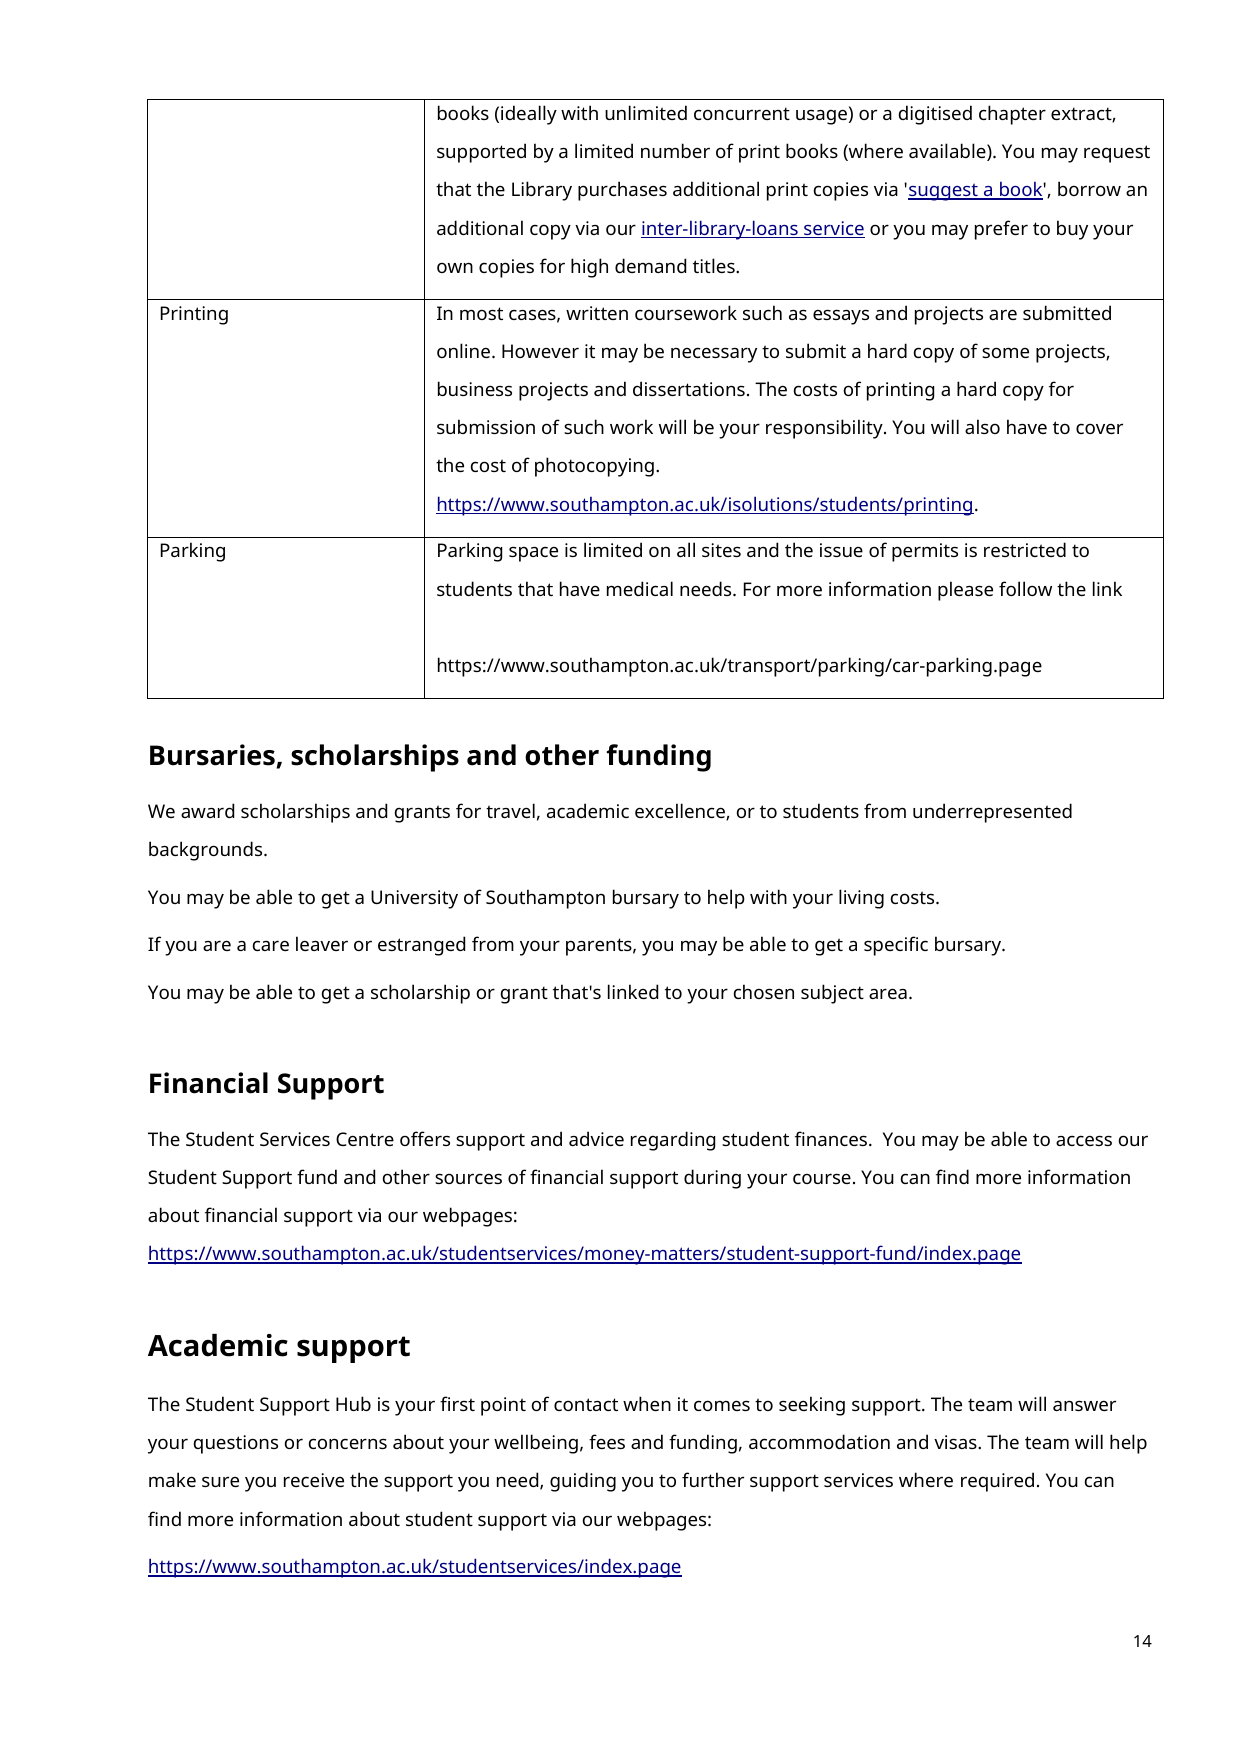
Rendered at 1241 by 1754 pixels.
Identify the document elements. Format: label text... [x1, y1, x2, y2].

text https://www.southampton.ac.uk/studentservices/index.page [148, 1554, 1152, 1579]
text If you are a care leaver or estranged from your parents, you may be able to get a specific bursary. [148, 932, 1152, 957]
subtitle Academic support [148, 1326, 1152, 1365]
table_cell Parking space is limited on all sites and the issue of permits is restricted to students that have medical needs. For more information please follow the link https://www.southampton.ac.uk/transport/parking/car-parking.page [425, 538, 1163, 698]
text The Student Services Centre offers support and advice regarding student finances. You may be able to access our Student Support fund and other sources of financial support during your course. You can find more information about financial support via our webpages: https://www.southampton.ac.uk/studentservices/money-matters/student-support-fund/index.page [148, 1126, 1152, 1266]
subtitle Bursaries, scholarships and other funding [148, 737, 1152, 773]
text We award scholarships and grants for travel, academic excellence, or to students from underrepresented backgrounds. [148, 798, 1152, 862]
table_cell In most cases, written coursework such as essays and projects are submitted online. However it may be necessary to submit a hard copy of some projects, business projects and dissertations. The costs of printing a hard copy for submission of such work will be your responsibility. You will also have to cover the cost of photocopying. https://www.southampton.ac.uk/isolutions/students/printing. [425, 300, 1163, 537]
text You may be able to get a scholarship or grant that's linked to your chosen subject area. [148, 979, 1152, 1005]
table_cell books (ideally with unlimited concurrent usage) or a digitised chapter extract, supported by a limited number of print books (where available). You may request that the Library purchases additional print copies via 'suggest a book', borrow an additional copy via our inter-library-loans service or you may prefer to buy your own copies for high demand titles. [425, 100, 1163, 299]
text The Student Support Hub is your first point of contact when it comes to seeking support. The team will answer your questions or concerns about your wellbeing, fees and funding, accommodation and visas. The team will help make sure you receive the support you need, guiding you to further support services where required. You can find more information about student support via our webpages: [148, 1391, 1152, 1532]
text You may be able to get a University of Southampton bursary to help with your living costs. [148, 884, 1152, 909]
subtitle Financial Support [148, 1064, 1152, 1101]
table_cell Printing [148, 300, 424, 537]
table_cell Parking [148, 538, 424, 698]
table_cell [148, 100, 424, 299]
